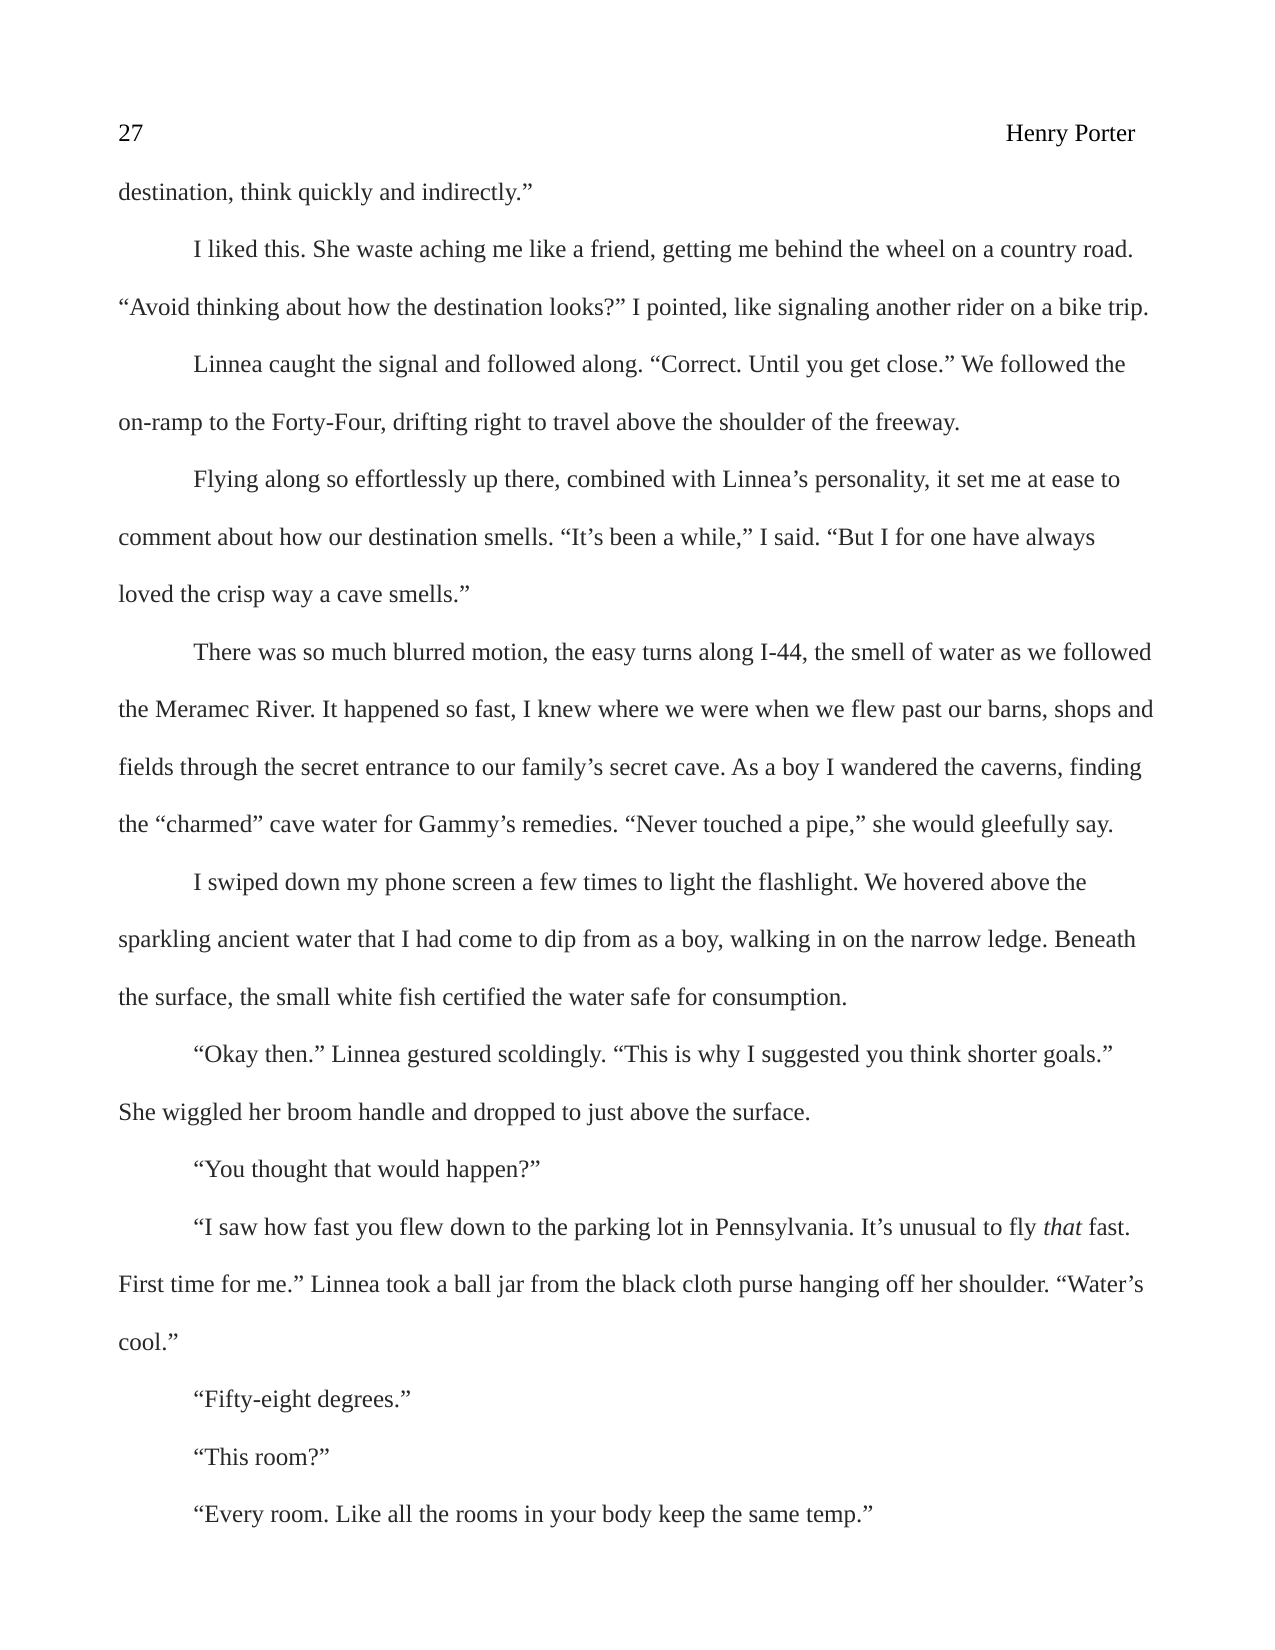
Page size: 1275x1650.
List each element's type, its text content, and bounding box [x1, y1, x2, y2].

text “You thought that would happen?” [118, 1154, 1157, 1183]
text “I saw how fast you flew down to the parking lot in Pennsylvania. It’s unusual to fly that fast. First time for me.” Linnea took a ball jar from the black cloth purse hanging off her shoulder. “Water’s cool.” [118, 1212, 1157, 1356]
text Flying along so effortlessly up there, combined with Linnea’s personality, it set me at ease to comment about how our destination smells. “It’s been a while,” I said. “But I for one have always loved the crisp way a cave smells.” [118, 464, 1157, 608]
text “This room?” [118, 1442, 1157, 1471]
text “Fifty-eight degrees.” [118, 1384, 1157, 1413]
text I liked this. She waste aching me like a friend, getting me behind the wheel on a country road. “Avoid thinking about how the destination looks?” I pointed, like signaling another rider on a bike trip. [118, 234, 1157, 321]
text “Every room. Like all the rooms in your body keep the same temp.” [118, 1499, 1157, 1528]
text There was so much blurred motion, the easy turns along I-44, the smell of water as we followed the Meramec River. It happened so fast, I knew where we were when we flew past our barns, shops and fields through the secret entrance to our family’s secret cave. As a boy I wandered the caverns, finding the “charmed” cave water for Gammy’s remedies. “Never touched a pipe,” she would gleefully say. [118, 637, 1157, 838]
text Linnea caught the signal and followed along. “Correct. Until you get close.” We followed the on-ramp to the Forty-Four, drifting right to travel above the shoulder of the freeway. [118, 349, 1157, 436]
text “Okay then.” Linnea gestured scoldingly. “This is why I suggested you think shorter goals.” She wiggled her broom handle and dropped to just above the surface. [118, 1039, 1157, 1126]
text destination, think quickly and indirectly.” [118, 177, 1157, 206]
text I swiped down my phone screen a few times to light the flashlight. We hovered above the sparkling ancient water that I had come to dip from as a boy, walking in on the narrow ledge. Beneath the surface, the small white fish certified the water safe for consumption. [118, 867, 1157, 1011]
